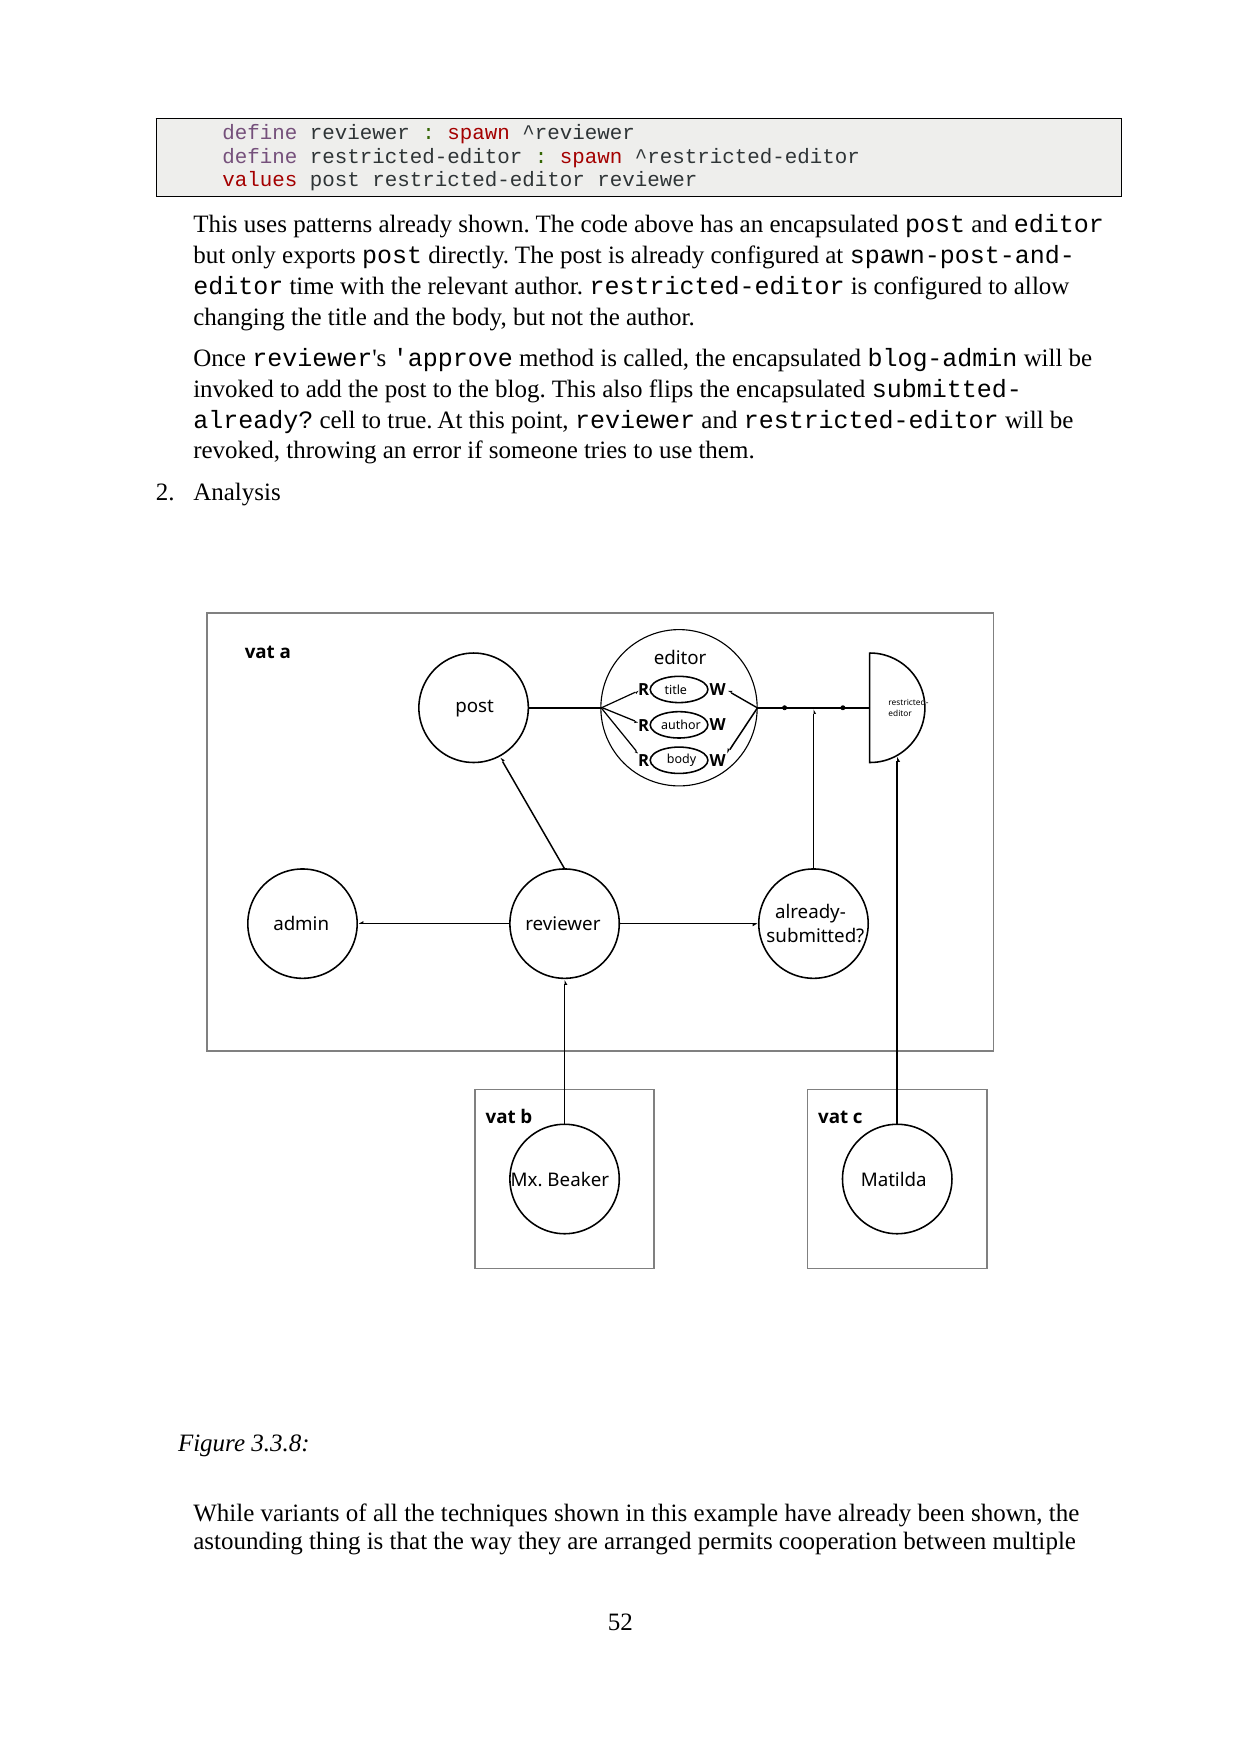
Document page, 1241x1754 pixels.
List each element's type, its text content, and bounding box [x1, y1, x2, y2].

list Analysis [156, 477, 1122, 506]
list define restricted-editor : spawn ^restricted-editor [157, 142, 1121, 165]
list While variants of all the techniques shown in this example have already been shown, the astounding thing is that the way they are arranged permits cooperation between multiple [156, 1498, 1122, 1555]
list Figure 3.3.8: [172, 1428, 1069, 1456]
list This uses patterns already shown. The code above has an encapsulated post and editor but only exports post directly. The post is already configured at spawn-post-and-editor time with the relevant author. restricted-editor is configured to allow changing the title and the body, but not the author. [156, 209, 1122, 331]
list Once reviewer's 'approve method is called, the encapsulated blog-admin will be invoked to add the post to the blog. This also flips the encapsulated submitted-already? cell to true. At this point, reviewer and restricted-editor will be revoked, throwing an error if someone tries to use them. [156, 343, 1122, 464]
list define reviewer : spawn ^reviewer [157, 119, 1121, 142]
list values post restricted-editor reviewer [157, 165, 1121, 196]
